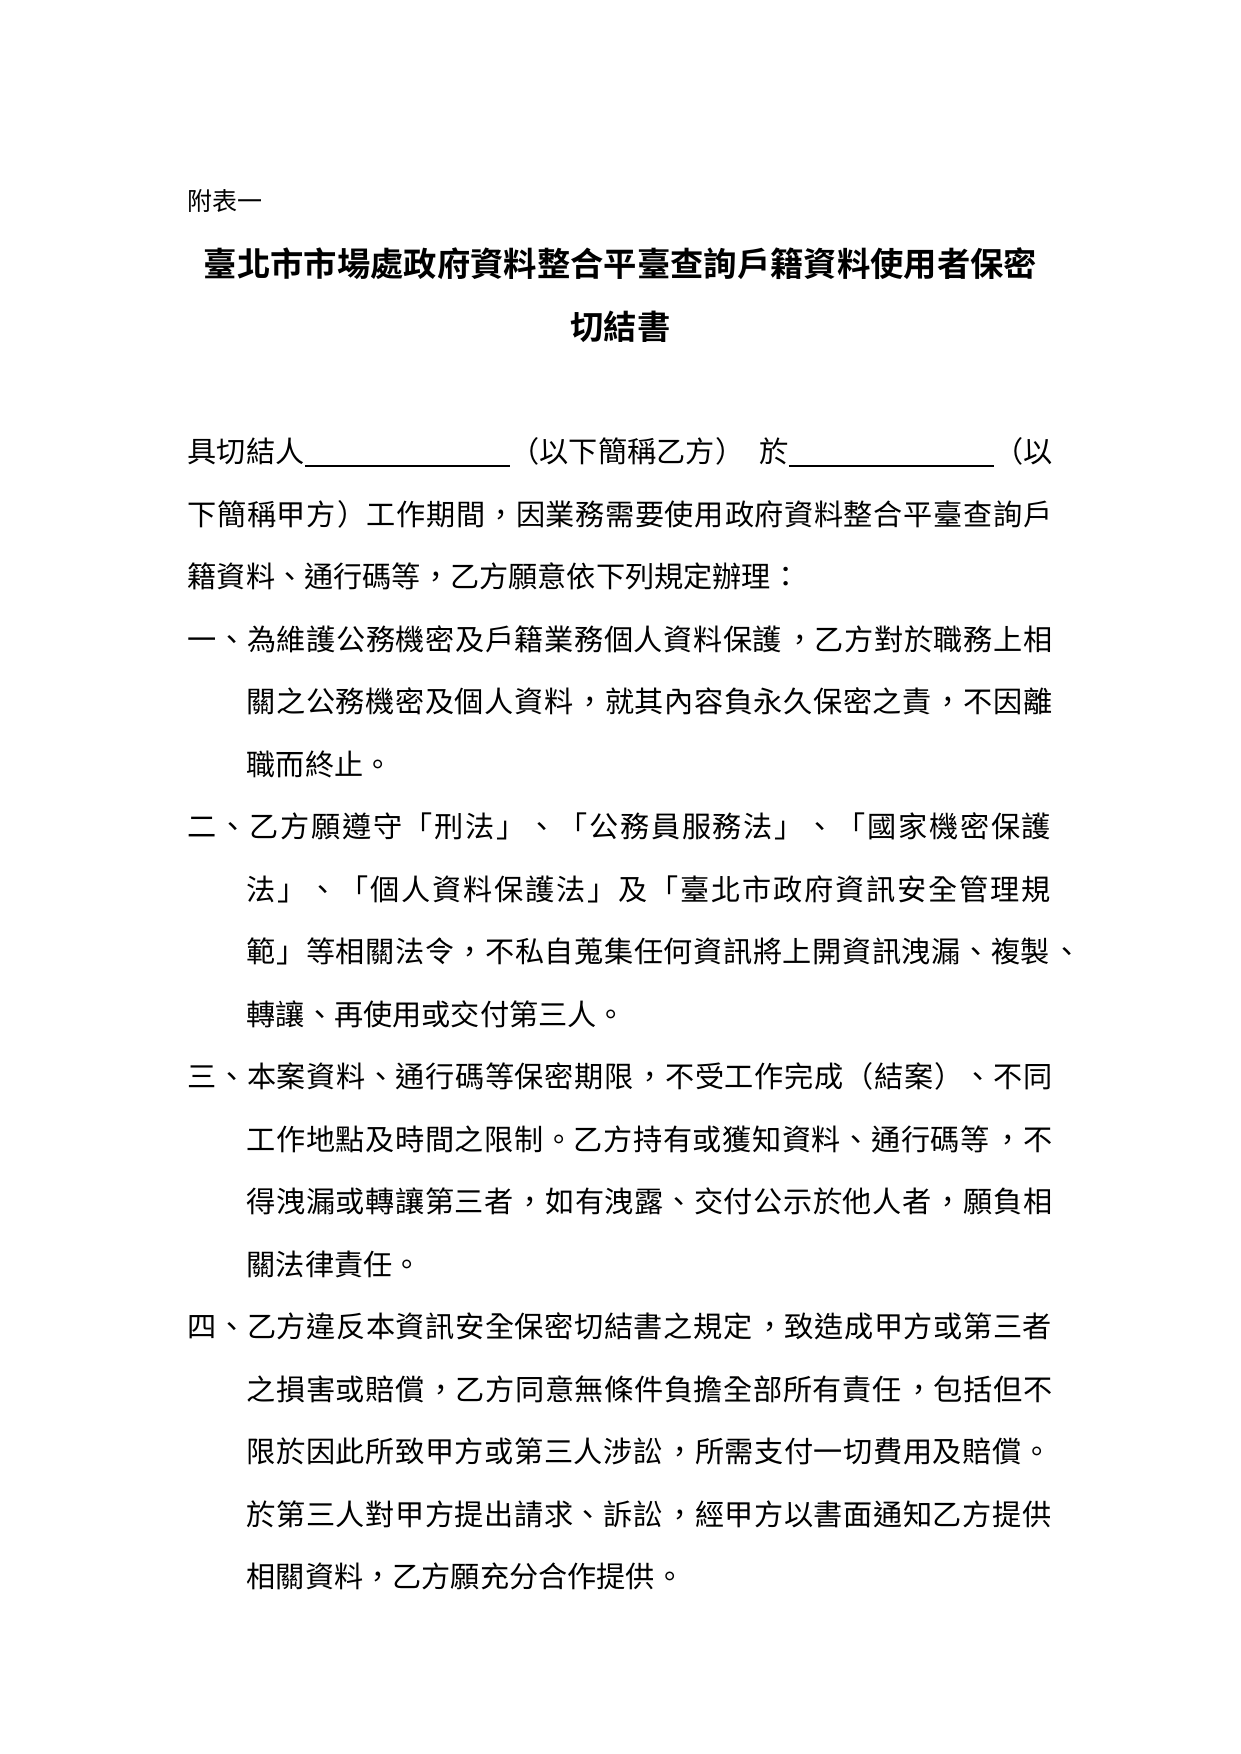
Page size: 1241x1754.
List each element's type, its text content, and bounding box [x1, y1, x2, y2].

text 二、乙方願遵守「刑法」、「公務員服務法」、「國家機密保護法」、「個人資料保護法」及「臺北市政府資訊安全管理規範」等相關法令，不私自蒐集任何資訊將上開資訊洩漏、複製、轉讓、再使用或交付第三人。 [187, 783, 1053, 1033]
text 四、乙方違反本資訊安全保密切結書之規定，致造成甲方或第三者之損害或賠償，乙方同意無條件負擔全部所有責任，包括但不限於因此所致甲方或第三人涉訟，所需支付一切費用及賠償。於第三人對甲方提出請求、訴訟，經甲方以書面通知乙方提供相關資料，乙方願充分合作提供。 [187, 1283, 1053, 1596]
text 臺北市市場處政府資料整合平臺查詢戶籍資料使用者保密切結書 [187, 221, 1053, 346]
text 具切結人 （以下簡稱乙方） 於 （以下簡稱甲方）工作期間，因業務需要使用政府資料整合平臺查詢戶籍資料、通行碼等，乙方願意依下列規定辦理： [187, 408, 1053, 596]
text 一、為維護公務機密及戶籍業務個人資料保護，乙方對於職務上相關之公務機密及個人資料，就其內容負永久保密之責，不因離職而終止。 [187, 596, 1053, 783]
text 附表一 [187, 158, 1053, 221]
text 三、本案資料、通行碼等保密期限，不受工作完成（結案）、不同工作地點及時間之限制。乙方持有或獲知資料、通行碼等，不得洩漏或轉讓第三者，如有洩露、交付公示於他人者，願負相關法律責任。 [187, 1033, 1053, 1283]
